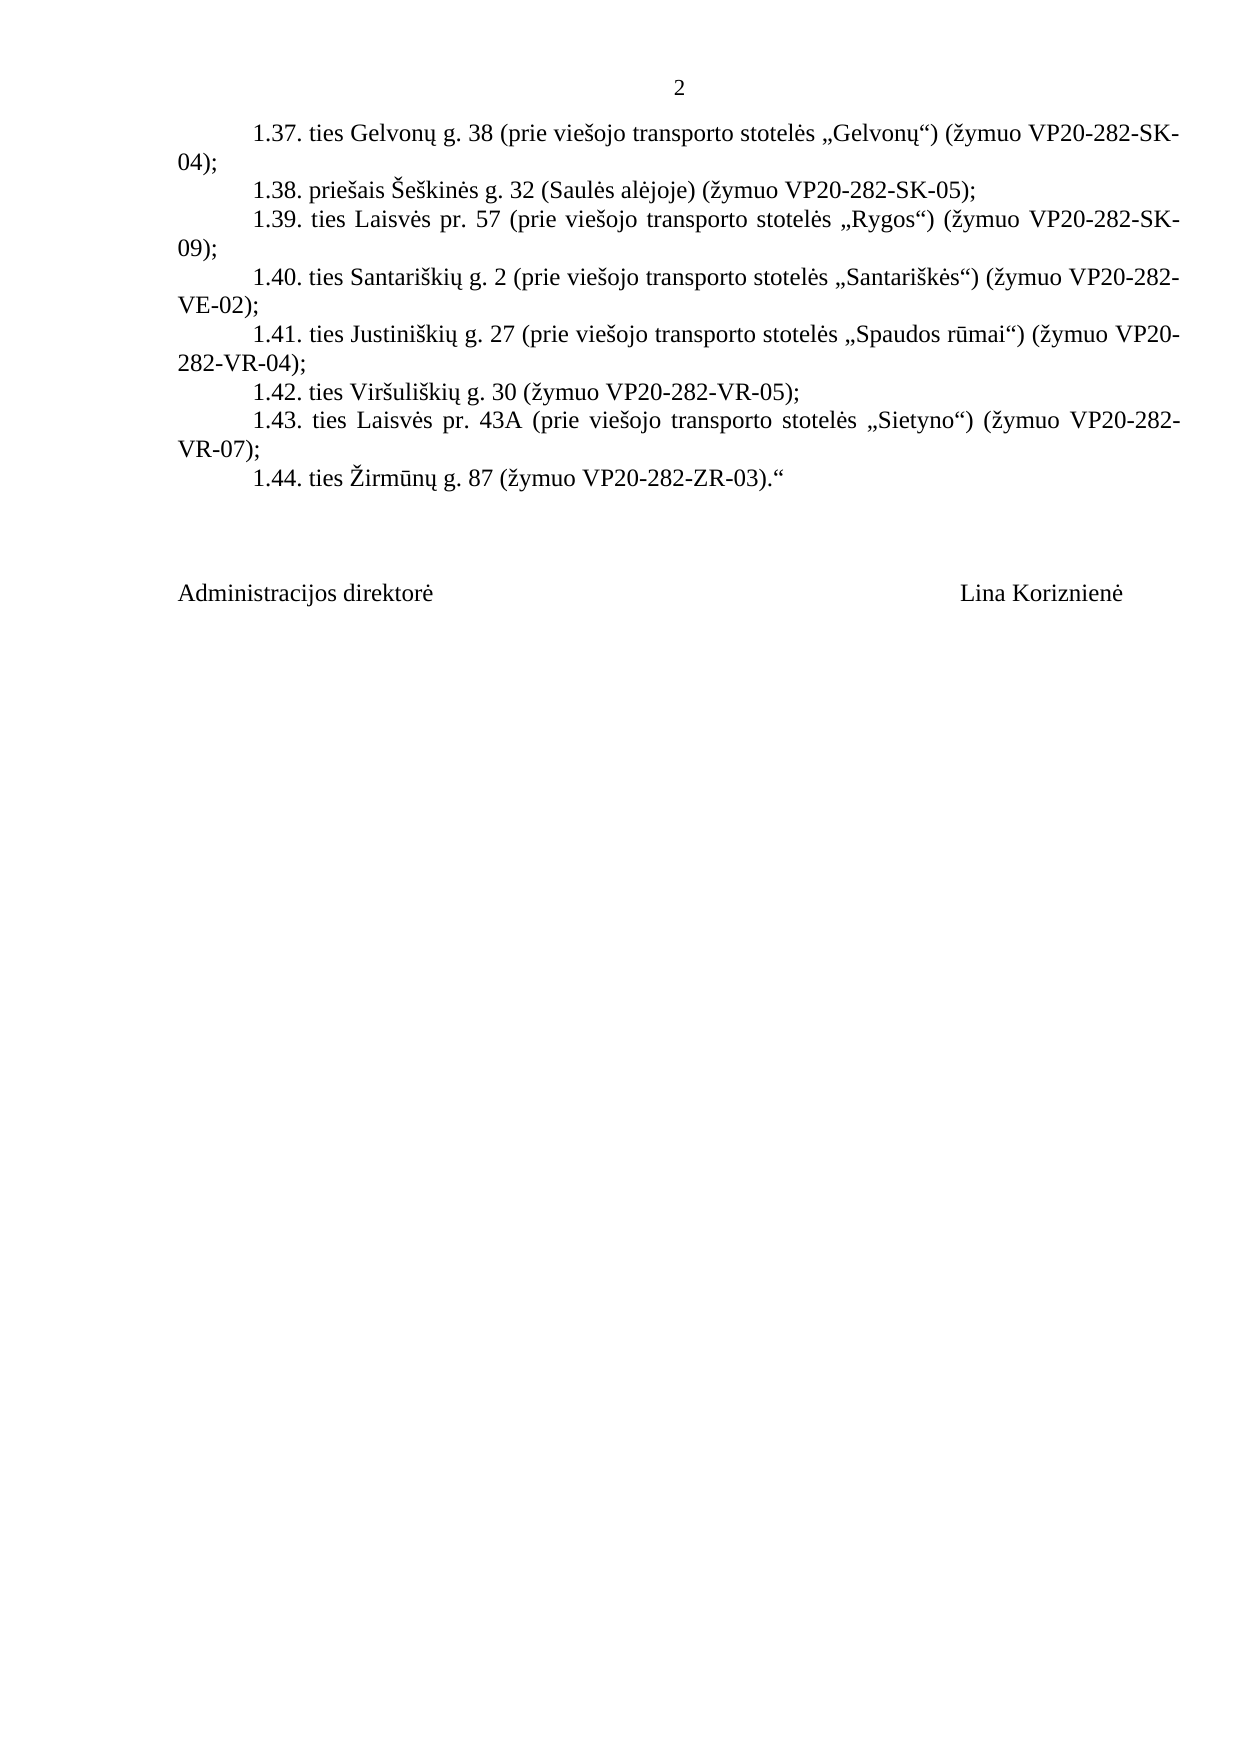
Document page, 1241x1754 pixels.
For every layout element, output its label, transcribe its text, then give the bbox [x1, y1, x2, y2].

text 1.42. ties Viršuliškių g. 30 (žymuo VP20-282-VR-05); [177, 377, 1181, 406]
text 1.41. ties Justiniškių g. 27 (prie viešojo transporto stotelės „Spaudos rūmai“) (žymuo VP20-282-VR-04); [177, 319, 1181, 377]
text 1.39. ties Laisvės pr. 57 (prie viešojo transporto stotelės „Rygos“) (žymuo VP20-282-SK-09); [177, 204, 1181, 262]
text Administracijos direktorė Lina Koriznienė [177, 578, 1181, 607]
text 1.44. ties Žirmūnų g. 87 (žymuo VP20-282-ZR-03).“ [177, 463, 1181, 492]
text 1.37. ties Gelvonų g. 38 (prie viešojo transporto stotelės „Gelvonų“) (žymuo VP20-282-SK-04); [177, 118, 1181, 176]
text 1.38. priešais Šeškinės g. 32 (Saulės alėjoje) (žymuo VP20-282-SK-05); [177, 176, 1181, 204]
text 1.43. ties Laisvės pr. 43A (prie viešojo transporto stotelės „Sietyno“) (žymuo VP20-282-VR-07); [177, 406, 1181, 463]
text 1.40. ties Santariškių g. 2 (prie viešojo transporto stotelės „Santariškės“) (žymuo VP20-282-VE-02); [177, 262, 1181, 319]
